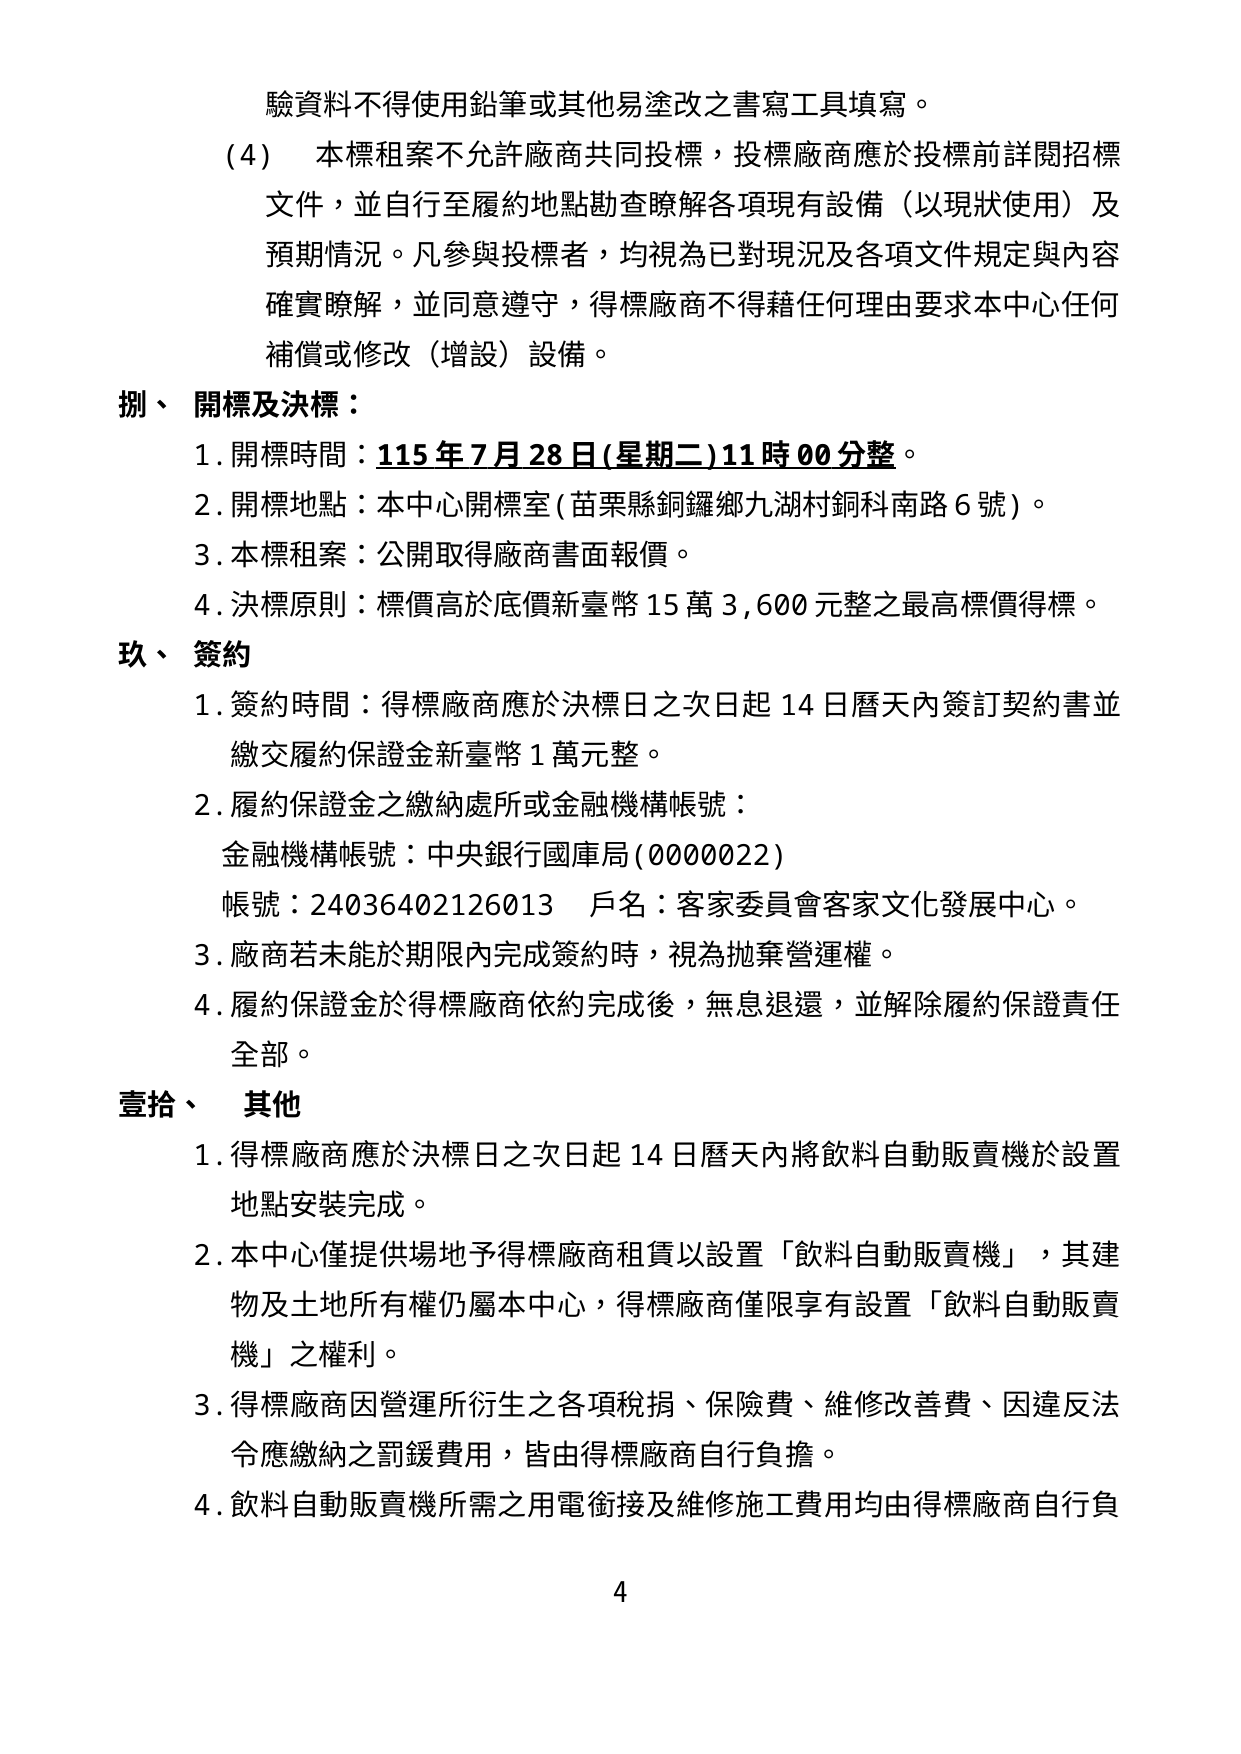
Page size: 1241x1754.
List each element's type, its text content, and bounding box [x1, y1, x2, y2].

text 帳號：24036402126013 戶名：客家委員會客家文化發展中心。 [222, 875, 1122, 925]
list 本標租案：公開取得廠商書面報價。 [193, 525, 1122, 575]
list 其他 [118, 1075, 1122, 1125]
list 飲料自動販賣機所需之用電銜接及維修施工費用均由得標廠商自行負擔。 [193, 1475, 1122, 1525]
list 開標地點：本中心開標室(苗栗縣銅鑼鄉九湖村銅科南路6號)。 [193, 475, 1122, 525]
list 得標廠商因營運所衍生之各項稅捐、保險費、維修改善費、因違反法令應繳納之罰鍰費用，皆由得標廠商自行負擔。 [193, 1375, 1122, 1475]
list 開標及決標： [118, 375, 1122, 425]
list 簽約 [118, 625, 1122, 675]
list 履約保證金之繳納處所或金融機構帳號： [193, 775, 1122, 825]
text 金融機構帳號：中央銀行國庫局(0000022) [222, 825, 1122, 875]
list 本中心僅提供場地予得標廠商租賃以設置「飲料自動販賣機」，其建物及土地所有權仍屬本中心，得標廠商僅限享有設置「飲料自動販賣機」之權利。 [193, 1225, 1122, 1375]
list 履約保證金於得標廠商依約完成後，無息退還，並解除履約保證責任全部。 [193, 975, 1122, 1075]
list 簽約時間：得標廠商應於決標日之次日起14日曆天內簽訂契約書並繳交履約保證金新臺幣1萬元整。 [193, 675, 1122, 775]
list 廠商若未能於期限內完成簽約時，視為抛棄營運權。 [193, 925, 1122, 975]
list 得標廠商應於決標日之次日起14日曆天內將飲料自動販賣機於設置地點安裝完成。 [193, 1125, 1122, 1225]
list 決標原則：標價高於底價新臺幣15萬3,600元整之最高標價得標。 [193, 575, 1122, 625]
list 開標時間：115年7月28日(星期二)11時00分整。 [193, 425, 1122, 475]
list 本標租案不允許廠商共同投標，投標廠商應於投標前詳閱招標文件，並自行至履約地點勘查瞭解各項現有設備（以現狀使用）及預期情況。凡參與投標者，均視為已對現況及各項文件規定與內容確實瞭解，並同意遵守，得標廠商不得藉任何理由要求本中心任何補償或修改（增設）設備。 [222, 125, 1122, 375]
list 驗資料不得使用鉛筆或其他易塗改之書寫工具填寫。 [222, 75, 1122, 125]
